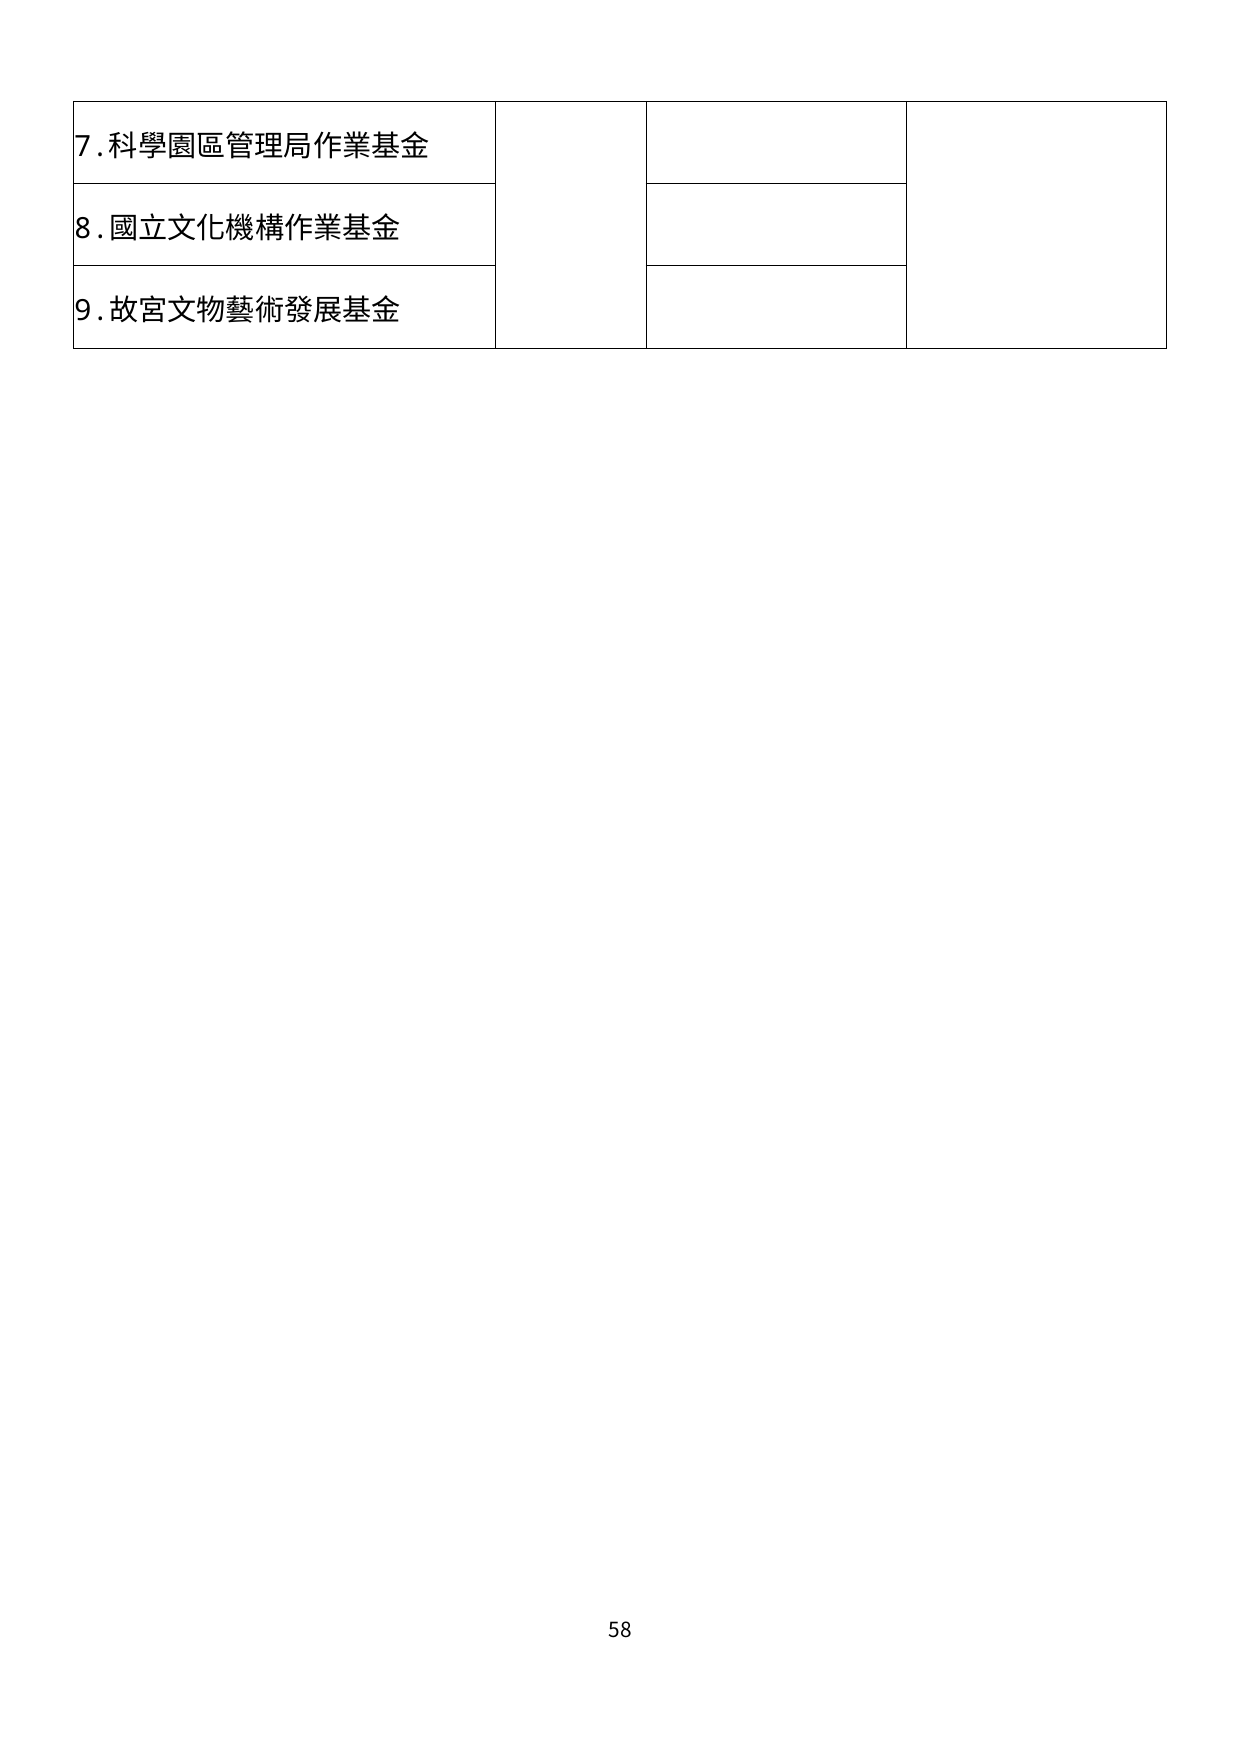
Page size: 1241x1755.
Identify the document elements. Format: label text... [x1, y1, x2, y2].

table_cell 9.故宮文物藝術發展基金 [74, 266, 495, 348]
table_cell [907, 102, 1166, 348]
table_cell [647, 184, 906, 265]
table_cell [647, 102, 906, 183]
table_cell 7.科學園區管理局作業基金 [74, 102, 495, 183]
table_cell [496, 102, 646, 348]
table_cell 8.國立文化機構作業基金 [74, 184, 495, 265]
table_cell [647, 266, 906, 348]
